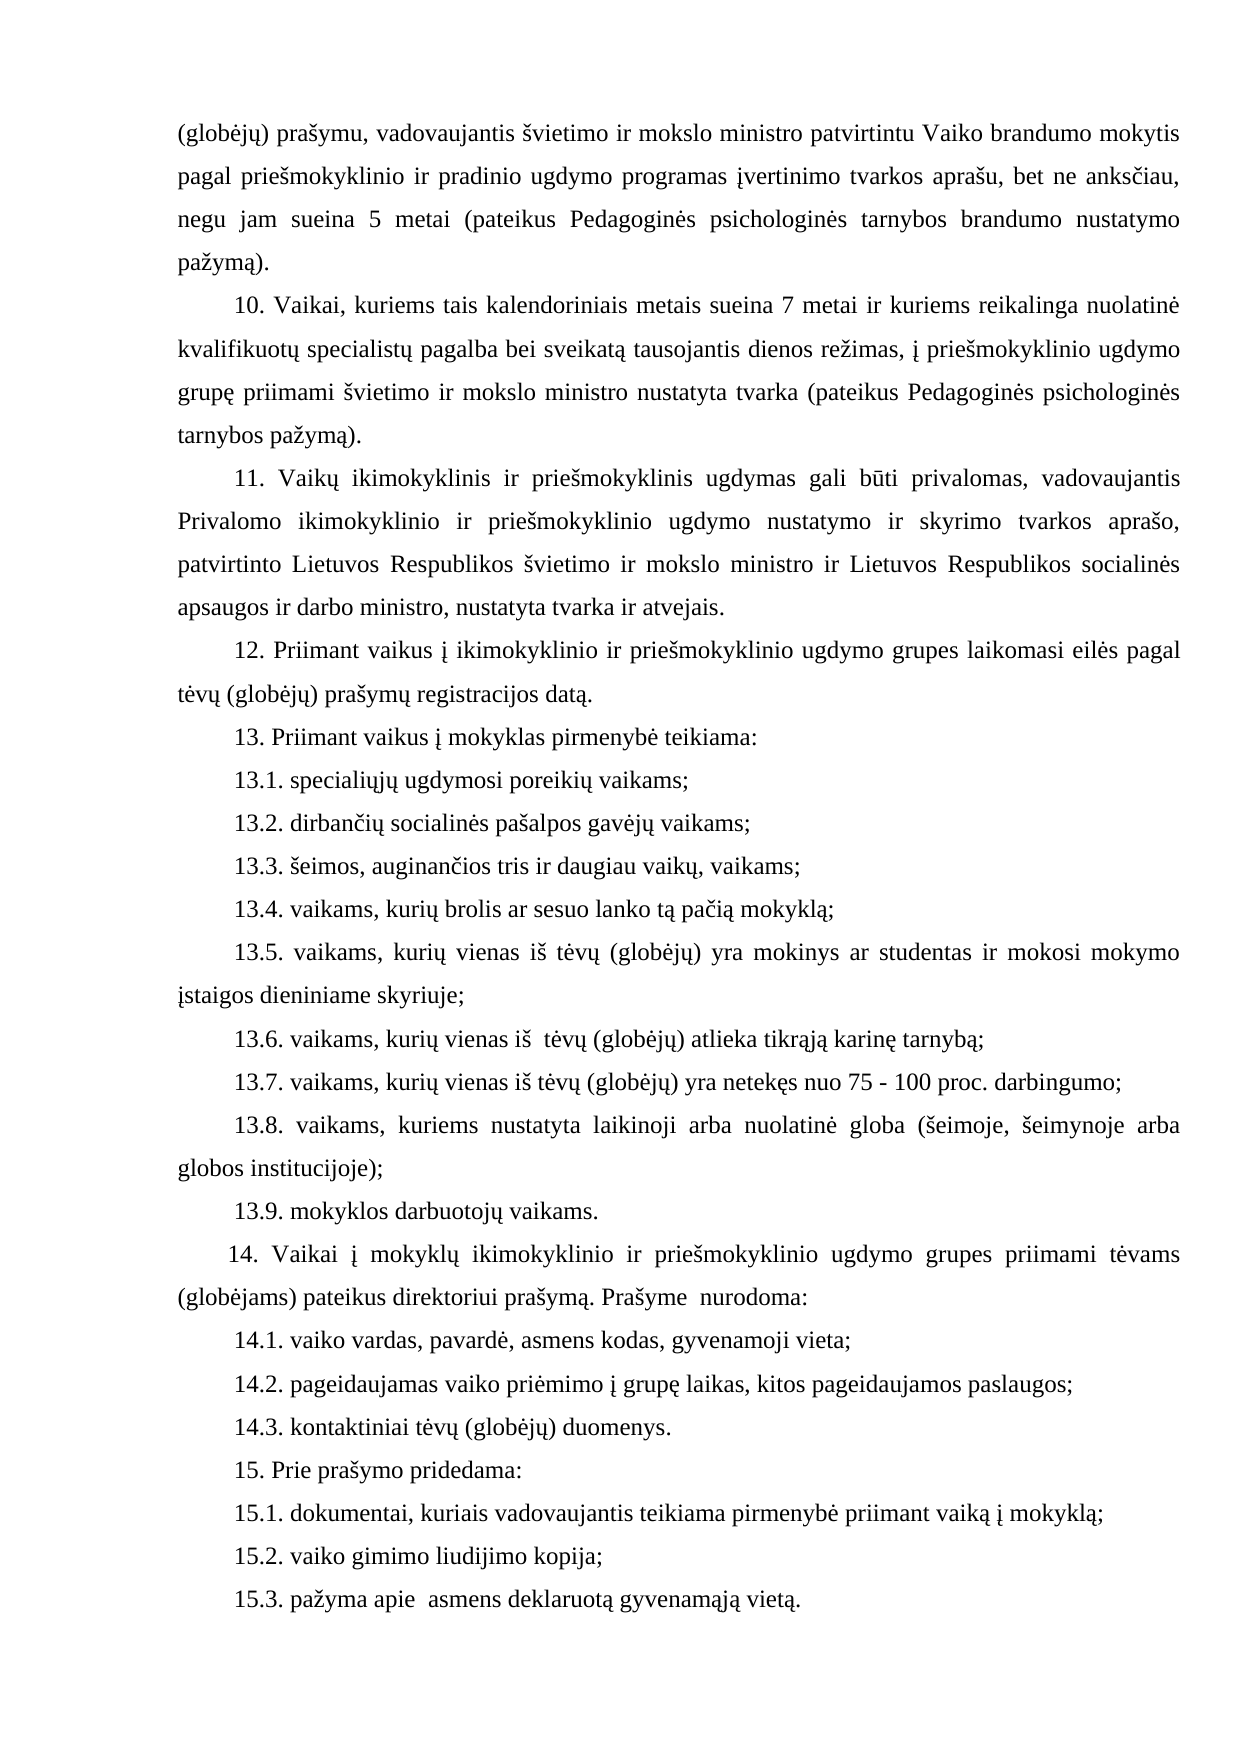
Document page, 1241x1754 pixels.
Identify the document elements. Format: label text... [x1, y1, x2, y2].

text 10. Vaikai, kuriems tais kalendoriniais metais sueina 7 metai ir kuriems reikalinga nuolatinė kvalifikuotų specialistų pagalba bei sveikatą tausojantis dienos režimas, į priešmokyklinio ugdymo grupę priimami švietimo ir mokslo ministro nustatyta tvarka (pateikus Pedagoginės psichologinės tarnybos pažymą). [177, 291, 1181, 449]
text 13.5. vaikams, kurių vienas iš tėvų (globėjų) yra mokinys ar studentas ir mokosi mokymo įstaigos dieniniame skyriuje; [177, 937, 1181, 1009]
text 13.1. specialiųjų ugdymosi poreikių vaikams; [177, 765, 1181, 794]
text 14.1. vaiko vardas, pavardė, asmens kodas, gyvenamoji vieta; [177, 1326, 1181, 1354]
text 13.8. vaikams, kuriems nustatyta laikinoji arba nuolatinė globa (šeimoje, šeimynoje arba globos institucijoje); [177, 1110, 1181, 1182]
text 11. Vaikų ikimokyklinis ir priešmokyklinis ugdymas gali būti privalomas, vadovaujantis Privalomo ikimokyklinio ir priešmokyklinio ugdymo nustatymo ir skyrimo tvarkos aprašo, patvirtinto Lietuvos Respublikos švietimo ir mokslo ministro ir Lietuvos Respublikos socialinės apsaugos ir darbo ministro, nustatyta tvarka ir atvejais. [177, 463, 1181, 621]
text 13.7. vaikams, kurių vienas iš tėvų (globėjų) yra netekęs nuo 75 - 100 proc. darbingumo; [177, 1067, 1181, 1096]
text 15.1. dokumentai, kuriais vadovaujantis teikiama pirmenybė priimant vaiką į mokyklą; [177, 1498, 1181, 1527]
text 13. Priimant vaikus į mokyklas pirmenybė teikiama: [177, 722, 1181, 751]
text (globėjų) prašymu, vadovaujantis švietimo ir mokslo ministro patvirtintu Vaiko brandumo mokytis pagal priešmokyklinio ir pradinio ugdymo programas įvertinimo tvarkos aprašu, bet ne anksčiau, negu jam sueina 5 metai (pateikus Pedagoginės psichologinės tarnybos brandumo nustatymo pažymą). [177, 118, 1181, 276]
text 14.2. pageidaujamas vaiko priėmimo į grupę laikas, kitos pageidaujamos paslaugos; [177, 1369, 1181, 1397]
text 13.4. vaikams, kurių brolis ar sesuo lanko tą pačią mokyklą; [177, 894, 1181, 923]
text 12. Priimant vaikus į ikimokyklinio ir priešmokyklinio ugdymo grupes laikomasi eilės pagal tėvų (globėjų) prašymų registracijos datą. [177, 636, 1181, 707]
text 14. Vaikai į mokyklų ikimokyklinio ir priešmokyklinio ugdymo grupes priimami tėvams (globėjams) pateikus direktoriui prašymą. Prašyme nurodoma: [177, 1239, 1181, 1311]
text 14.3. kontaktiniai tėvų (globėjų) duomenys. [177, 1412, 1181, 1441]
text 13.9. mokyklos darbuotojų vaikams. [177, 1196, 1181, 1225]
text 13.2. dirbančių socialinės pašalpos gavėjų vaikams; [177, 808, 1181, 837]
text 13.6. vaikams, kurių vienas iš tėvų (globėjų) atlieka tikrąją karinę tarnybą; [177, 1024, 1181, 1052]
text 15.2. vaiko gimimo liudijimo kopija; [177, 1541, 1181, 1570]
text 13.3. šeimos, auginančios tris ir daugiau vaikų, vaikams; [177, 851, 1181, 880]
text 15. Prie prašymo pridedama: [177, 1455, 1181, 1484]
text 15.3. pažyma apie asmens deklaruotą gyvenamąją vietą. [177, 1584, 1181, 1613]
